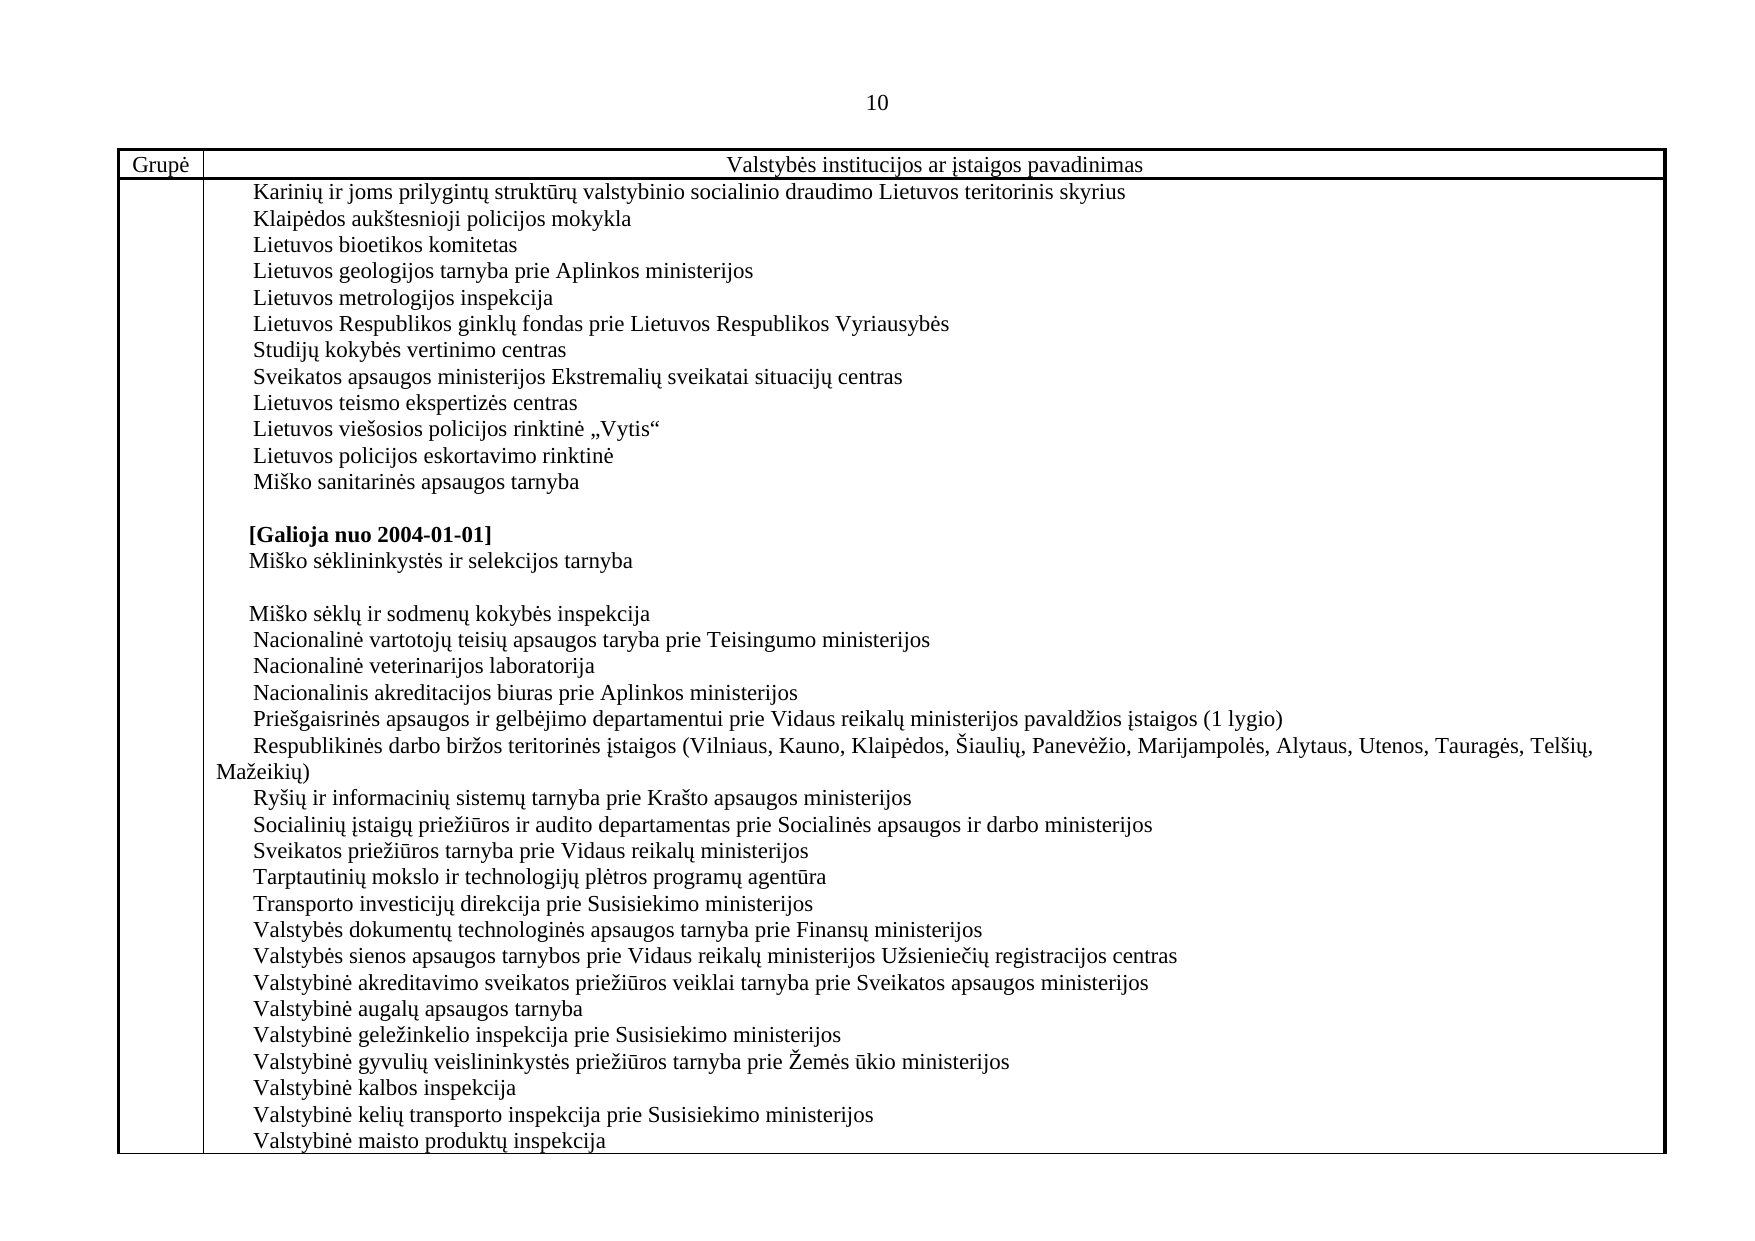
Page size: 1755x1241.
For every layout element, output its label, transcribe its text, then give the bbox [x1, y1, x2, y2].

table_header Valstybės institucijos ar įstaigos pavadinimas [204, 151, 1663, 177]
table_cell [120, 180, 203, 1153]
table_header Grupė [120, 151, 203, 177]
table_cell Karinių ir joms prilygintų struktūrų valstybinio socialinio draudimo Lietuvos teritorinis skyrius Klaipėdos aukštesnioji policijos mokykla Lietuvos bioetikos komitetas Lietuvos geologijos tarnyba prie Aplinkos ministerijos Lietuvos metrologijos inspekcija Lietuvos Respublikos ginklų fondas prie Lietuvos Respublikos Vyriausybės Studijų kokybės vertinimo centras Sveikatos apsaugos ministerijos Ekstremalių sveikatai situacijų centras Lietuvos teismo ekspertizės centras Lietuvos viešosios policijos rinktinė „Vytis“ Lietuvos policijos eskortavimo rinktinė Miško sanitarinės apsaugos tarnyba [Galioja nuo 2004-01-01] Miško sėklininkystės ir selekcijos tarnyba Miško sėklų ir sodmenų kokybės inspekcija Nacionalinė vartotojų teisių apsaugos taryba prie Teisingumo ministerijos Nacionalinė veterinarijos laboratorija Nacionalinis akreditacijos biuras prie Aplinkos ministerijos Priešgaisrinės apsaugos ir gelbėjimo departamentui prie Vidaus reikalų ministerijos pavaldžios įstaigos (1 lygio) Respublikinės darbo biržos teritorinės įstaigos (Vilniaus, Kauno, Klaipėdos, Šiaulių, Panevėžio, Marijampolės, Alytaus, Utenos, Tauragės, Telšių, Mažeikių) Ryšių ir informacinių sistemų tarnyba prie Krašto apsaugos ministerijos Socialinių įstaigų priežiūros ir audito departamentas prie Socialinės apsaugos ir darbo ministerijos Sveikatos priežiūros tarnyba prie Vidaus reikalų ministerijos Tarptautinių mokslo ir technologijų plėtros programų agentūra Transporto investicijų direkcija prie Susisiekimo ministerijos Valstybės dokumentų technologinės apsaugos tarnyba prie Finansų ministerijos Valstybės sienos apsaugos tarnybos prie Vidaus reikalų ministerijos Užsieniečių registracijos centras Valstybinė akreditavimo sveikatos priežiūros veiklai tarnyba prie Sveikatos apsaugos ministerijos Valstybinė augalų apsaugos tarnyba Valstybinė geležinkelio inspekcija prie Susisiekimo ministerijos Valstybinė gyvulių veislininkystės priežiūros tarnyba prie Žemės ūkio ministerijos Valstybinė kalbos inspekcija Valstybinė kelių transporto inspekcija prie Susisiekimo ministerijos Valstybinė maisto produktų inspekcija [204, 180, 1663, 1153]
